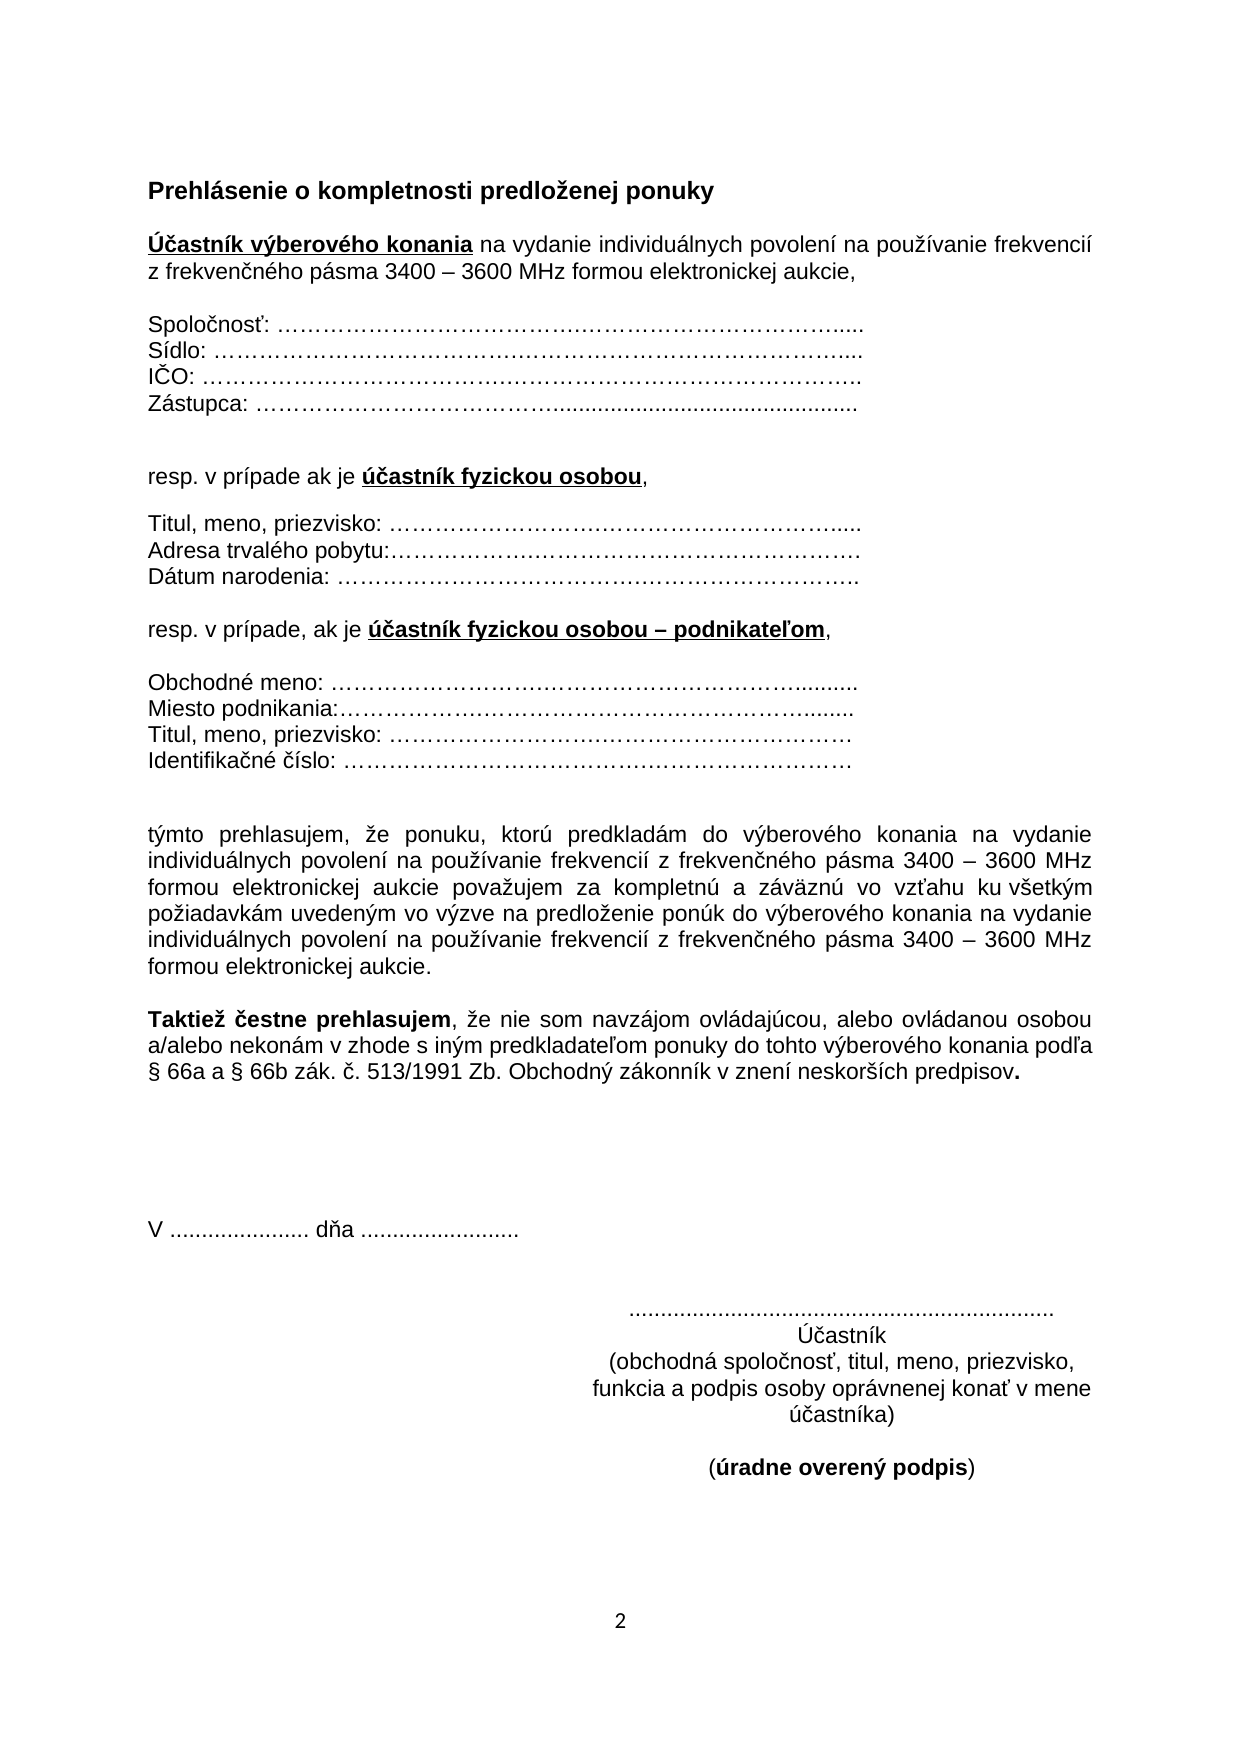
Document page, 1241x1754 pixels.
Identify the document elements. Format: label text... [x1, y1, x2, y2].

text Titul, meno, priezvisko: ……………………….…………………………..... [148, 510, 1093, 537]
text Dátum narodenia: ………………………………….……………………….. [148, 563, 1093, 589]
text Miesto podnikania:……………….……………………………………........ [148, 695, 1093, 721]
text Adresa trvalého pobytu:……………….……………………………………. [148, 537, 1093, 563]
text Taktiež čestne prehlasujem, že nie som navzájom ovládajúcou, alebo ovládanou osobou a/alebo nekonám v zhode s iným predkladateľom ponuky do tohto výberového konania podľa § 66a a § 66b zák. č. 513/1991 Zb. Obchodný zákonník v znení neskorších predpisov. [148, 1006, 1093, 1084]
text resp. v prípade, ak je účastník fyzickou osobou – podnikateľom, [148, 616, 1093, 642]
text Sídlo: ………………………………….…………………………………….... [148, 337, 1093, 363]
text Obchodné meno: ……………………….…………………………….......... [148, 668, 1093, 695]
text Účastník výberového konania na vydanie individuálnych povolení na používanie frekvencií z frekvenčného pásma 3400 – 3600 MHz formou elektronickej aukcie, [148, 231, 1093, 284]
text (úradne overený podpis) [591, 1453, 1093, 1480]
text Prehlásenie o kompletnosti predloženej ponuky [148, 176, 1093, 205]
text V ...................... dňa ......................... [148, 1216, 1093, 1243]
text Titul, meno, priezvisko: ……………………….…………………………… [148, 721, 1093, 747]
text resp. v prípade ak je účastník fyzickou osobou, [148, 463, 1093, 489]
text (obchodná spoločnosť, titul, meno, priezvisko, funkcia a podpis osoby oprávnenej konať v mene účastníka) [591, 1348, 1093, 1427]
text Spoločnosť: ………………………………….……………………………..... [148, 311, 1093, 337]
text týmto prehlasujem, že ponuku, ktorú predkladám do výberového konania na vydanie individuálnych povolení na používanie frekvencií z frekvenčného pásma 3400 – 3600 MHz formou elektronickej aukcie považujem za kompletnú a záväznú vo vzťahu ku všetkým požiadavkám uvedeným vo výzve na predloženie ponúk do výberového konania na vydanie individuálnych povolení na používanie frekvencií z frekvenčného pásma 3400 – 3600 MHz formou elektronickej aukcie. [148, 821, 1093, 979]
text IČO: ………………………………….……………………………………….. [148, 363, 1093, 389]
text Účastník [517, 1322, 1093, 1348]
text Identifikačné číslo: ………………………………….……………………… [148, 747, 1093, 774]
text Zástupca: …………………………………................................................ [148, 389, 1093, 416]
text ................................................................... [517, 1295, 1093, 1322]
